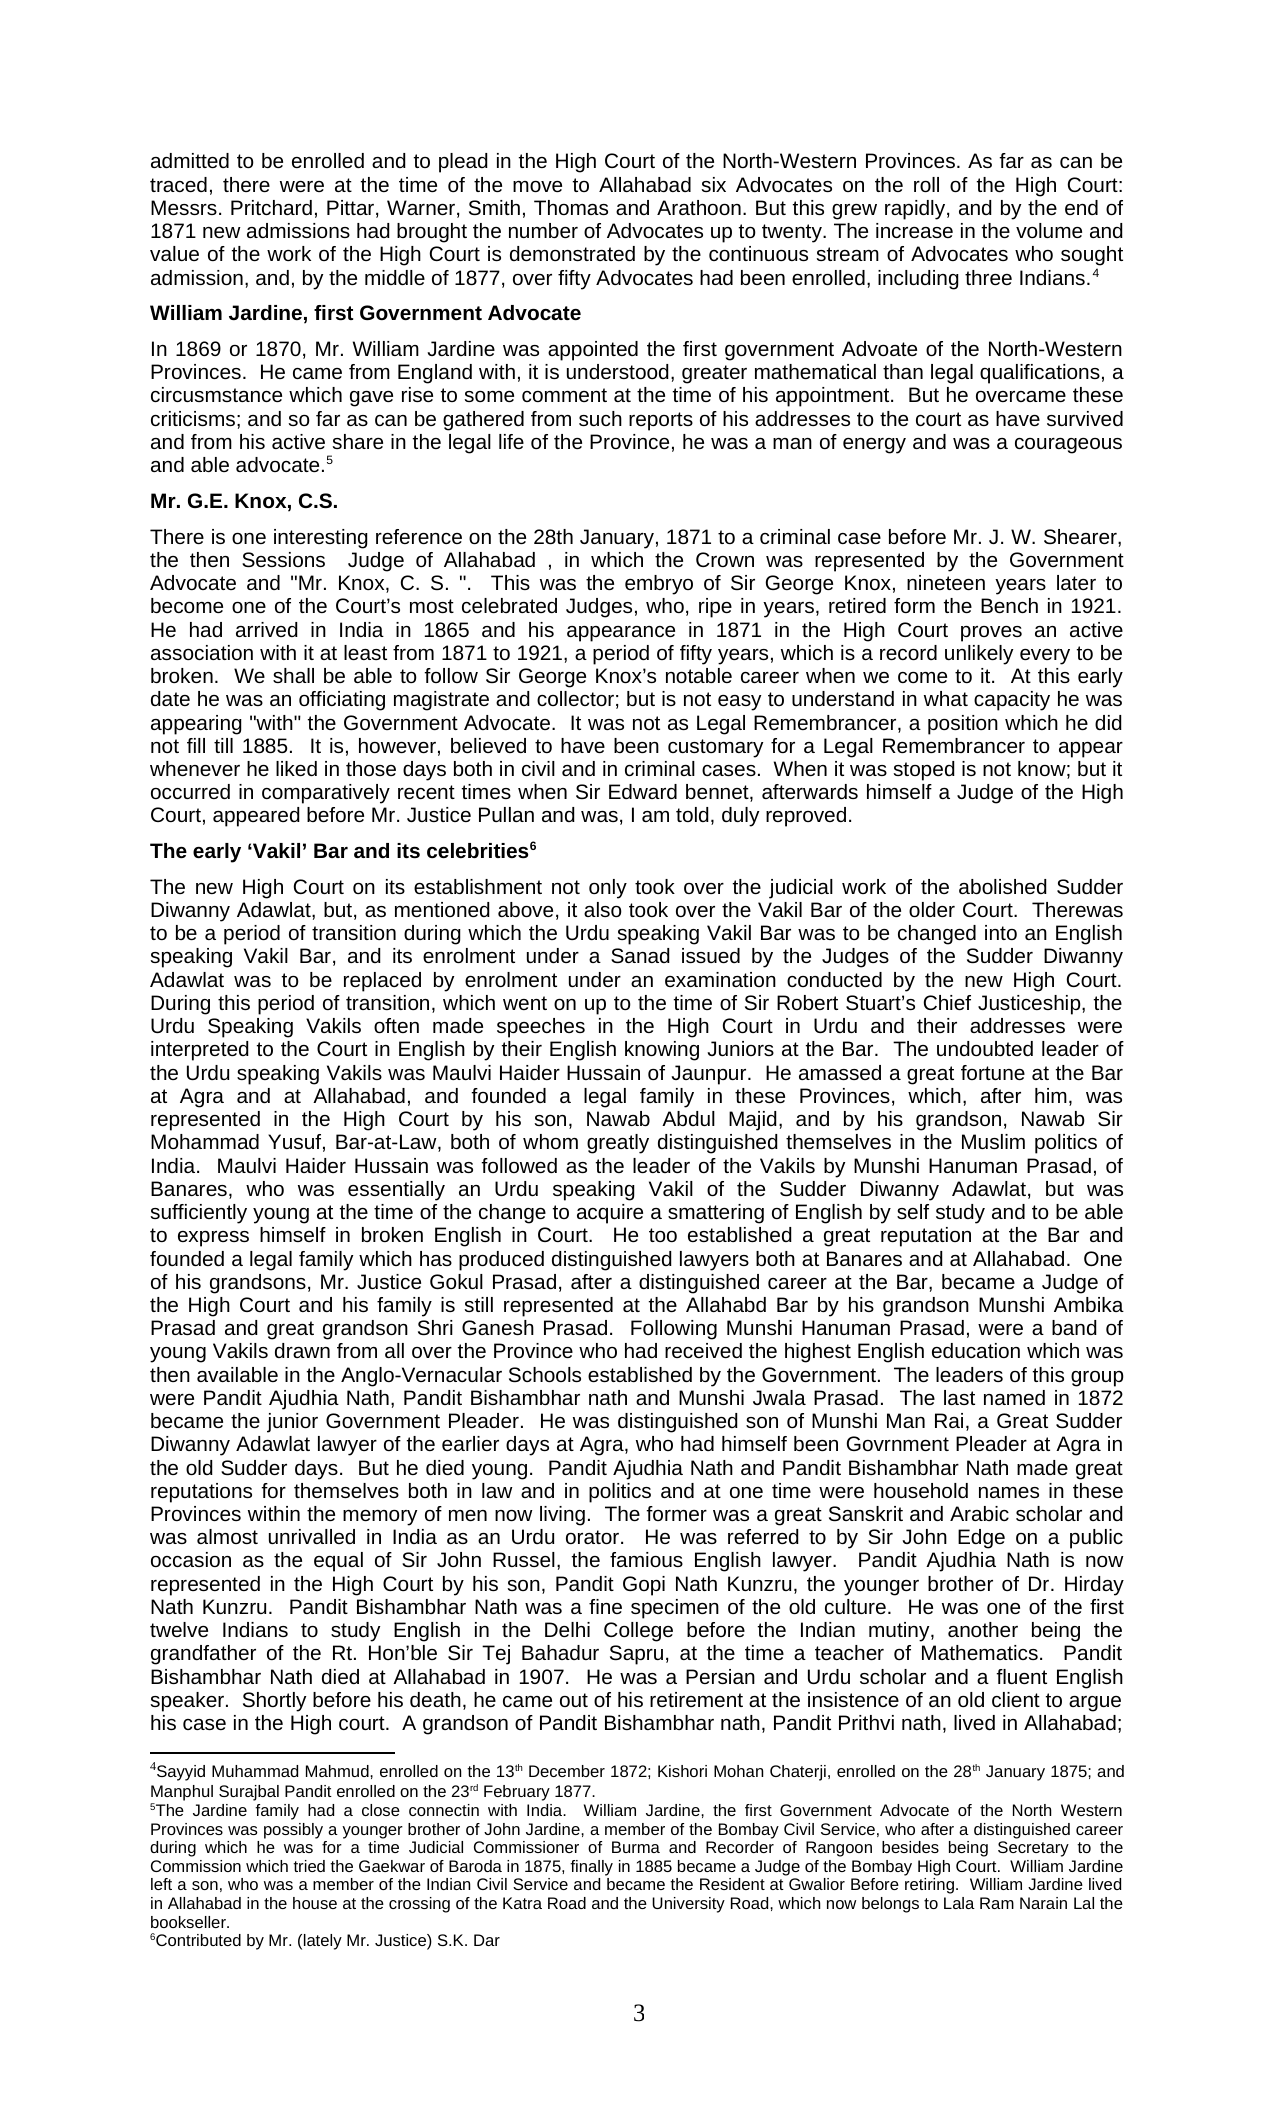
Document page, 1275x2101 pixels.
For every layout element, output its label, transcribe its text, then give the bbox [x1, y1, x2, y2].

text Contributed by Mr. (lately Mr. Justice) S.K. Dar [150, 1932, 1125, 1950]
text Sayyid Muhammad Mahmud, enrolled on the 13th December 1872; Kishori Mohan Chaterji, enrolled on the 28th January 1875; and Manphul Surajbal Pandit enrolled on the 23rd February 1877. [150, 1759, 1125, 1801]
text The Jardine family had a close connectin with India. William Jardine, the first Government Advocate of the North Western Provinces was possibly a younger brother of John Jardine, a member of the Bombay Civil Service, who after a distinguished career during which he was for a time Judicial Commissioner of Burma and Recorder of Rangoon besides being Secretary to the Commission which tried the Gaekwar of Baroda in 1875, finally in 1885 became a Judge of the Bombay High Court. William Jardine left a son, who was a member of the Indian Civil Service and became the Resident at Gwalior Before retiring. William Jardine lived in Allahabad in the house at the crossing of the Katra Road and the University Road, which now belongs to Lala Ram Narain Lal the bookseller. [150, 1801, 1125, 1932]
text admitted to be enrolled and to plead in the High Court of the North-Western Provinces. As far as can be traced, there were at the time of the move to Allahabad six Advocates on the roll of the High Court: Messrs. Pritchard, Pittar, Warner, Smith, Thomas and Arathoon. But this grew rapidly, and by the end of 1871 new admissions had brought the number of Advocates up to twenty. The increase in the volume and value of the work of the High Court is demonstrated by the continuous stream of Advocates who sought admission, and, by the middle of 1877, over fifty Advocates had been enrolled, including three Indians. [150, 150, 1125, 289]
text There is one interesting reference on the 28th January, 1871 to a criminal case before Mr. J. W. Shearer, the then Sessions Judge of Allahabad , in which the Crown was represented by the Government Advocate and "Mr. Knox, C. S. ". This was the embryo of Sir George Knox, nineteen years later to become one of the Court’s most celebrated Judges, who, ripe in years, retired form the Bench in 1921. He had arrived in India in 1865 and his appearance in 1871 in the High Court proves an active association with it at least from 1871 to 1921, a period of fifty years, which is a record unlikely every to be broken. We shall be able to follow Sir George Knox’s notable career when we come to it. At this early date he was an officiating magistrate and collector; but is not easy to understand in what capacity he was appearing "with" the Government Advocate. It was not as Legal Remembrancer, a position which he did not fill till 1885. It is, however, believed to have been customary for a Legal Remembrancer to appear whenever he liked in those days both in civil and in criminal cases. When it was stoped is not know; but it occurred in comparatively recent times when Sir Edward bennet, afterwards himself a Judge of the High Court, appeared before Mr. Justice Pullan and was, I am told, duly reproved. [150, 525, 1125, 827]
text In 1869 or 1870, Mr. William Jardine was appointed the first government Advoate of the North-Western Provinces. He came from England with, it is understood, greater mathematical than legal qualifications, a circusmstance which gave rise to some comment at the time of his appointment. But he overcame these criticisms; and so far as can be gathered from such reports of his addresses to the court as have survived and from his active share in the legal life of the Province, he was a man of energy and was a courageous and able advocate. [150, 338, 1125, 477]
text Mr. G.E. Knox, C.S. [150, 489, 1125, 513]
text William Jardine, first Government Advocate [150, 302, 1125, 325]
text The new High Court on its establishment not only took over the judicial work of the abolished Sudder Diwanny Adawlat, but, as mentioned above, it also took over the Vakil Bar of the older Court. Therewas to be a period of transition during which the Urdu speaking Vakil Bar was to be changed into an English speaking Vakil Bar, and its enrolment under a Sanad issued by the Judges of the Sudder Diwanny Adawlat was to be replaced by enrolment under an examination conducted by the new High Court. During this period of transition, which went on up to the time of Sir Robert Stuart’s Chief Justiceship, the Urdu Speaking Vakils often made speeches in the High Court in Urdu and their addresses were interpreted to the Court in English by their English knowing Juniors at the Bar. The undoubted leader of the Urdu speaking Vakils was Maulvi Haider Hussain of Jaunpur. He amassed a great fortune at the Bar at Agra and at Allahabad, and founded a legal family in these Provinces, which, after him, was represented in the High Court by his son, Nawab Abdul Majid, and by his grandson, Nawab Sir Mohammad Yusuf, Bar-at-Law, both of whom greatly distinguished themselves in the Muslim politics of India. Maulvi Haider Hussain was followed as the leader of the Vakils by Munshi Hanuman Prasad, of Banares, who was essentially an Urdu speaking Vakil of the Sudder Diwanny Adawlat, but was sufficiently young at the time of the change to acquire a smattering of English by self study and to be able to express himself in broken English in Court. He too established a great reputation at the Bar and founded a legal family which has produced distinguished lawyers both at Banares and at Allahabad. One of his grandsons, Mr. Justice Gokul Prasad, after a distinguished career at the Bar, became a Judge of the High Court and his family is still represented at the Allahabd Bar by his grandson Munshi Ambika Prasad and great grandson Shri Ganesh Prasad. Following Munshi Hanuman Prasad, were a band of young Vakils drawn from all over the Province who had received the highest English education which was then available in the Anglo-Vernacular Schools established by the Government. The leaders of this group were Pandit Ajudhia Nath, Pandit Bishambhar nath and Munshi Jwala Prasad. The last named in 1872 became the junior Government Pleader. He was distinguished son of Munshi Man Rai, a Great Sudder Diwanny Adawlat lawyer of the earlier days at Agra, who had himself been Govrnment Pleader at Agra in the old Sudder days. But he died young. Pandit Ajudhia Nath and Pandit Bishambhar Nath made great reputations for themselves both in law and in politics and at one time were household names in these Provinces within the memory of men now living. The former was a great Sanskrit and Arabic scholar and was almost unrivalled in India as an Urdu orator. He was referred to by Sir John Edge on a public occasion as the equal of Sir John Russel, the famious English lawyer. Pandit Ajudhia Nath is now represented in the High Court by his son, Pandit Gopi Nath Kunzru, the younger brother of Dr. Hirday Nath Kunzru. Pandit Bishambhar Nath was a fine specimen of the old culture. He was one of the first twelve Indians to study English in the Delhi College before the Indian mutiny, another being the grandfather of the Rt. Hon’ble Sir Tej Bahadur Sapru, at the time a teacher of Mathematics. Pandit Bishambhar Nath died at Allahabad in 1907. He was a Persian and Urdu scholar and a fluent English speaker. Shortly before his death, he came out of his retirement at the insistence of an old client to argue his case in the High court. A grandson of Pandit Bishambhar nath, Pandit Prithvi nath, lived in Allahabad; [150, 875, 1125, 1735]
text The early ‘Vakil’ Bar and its celebrities [150, 840, 1125, 863]
